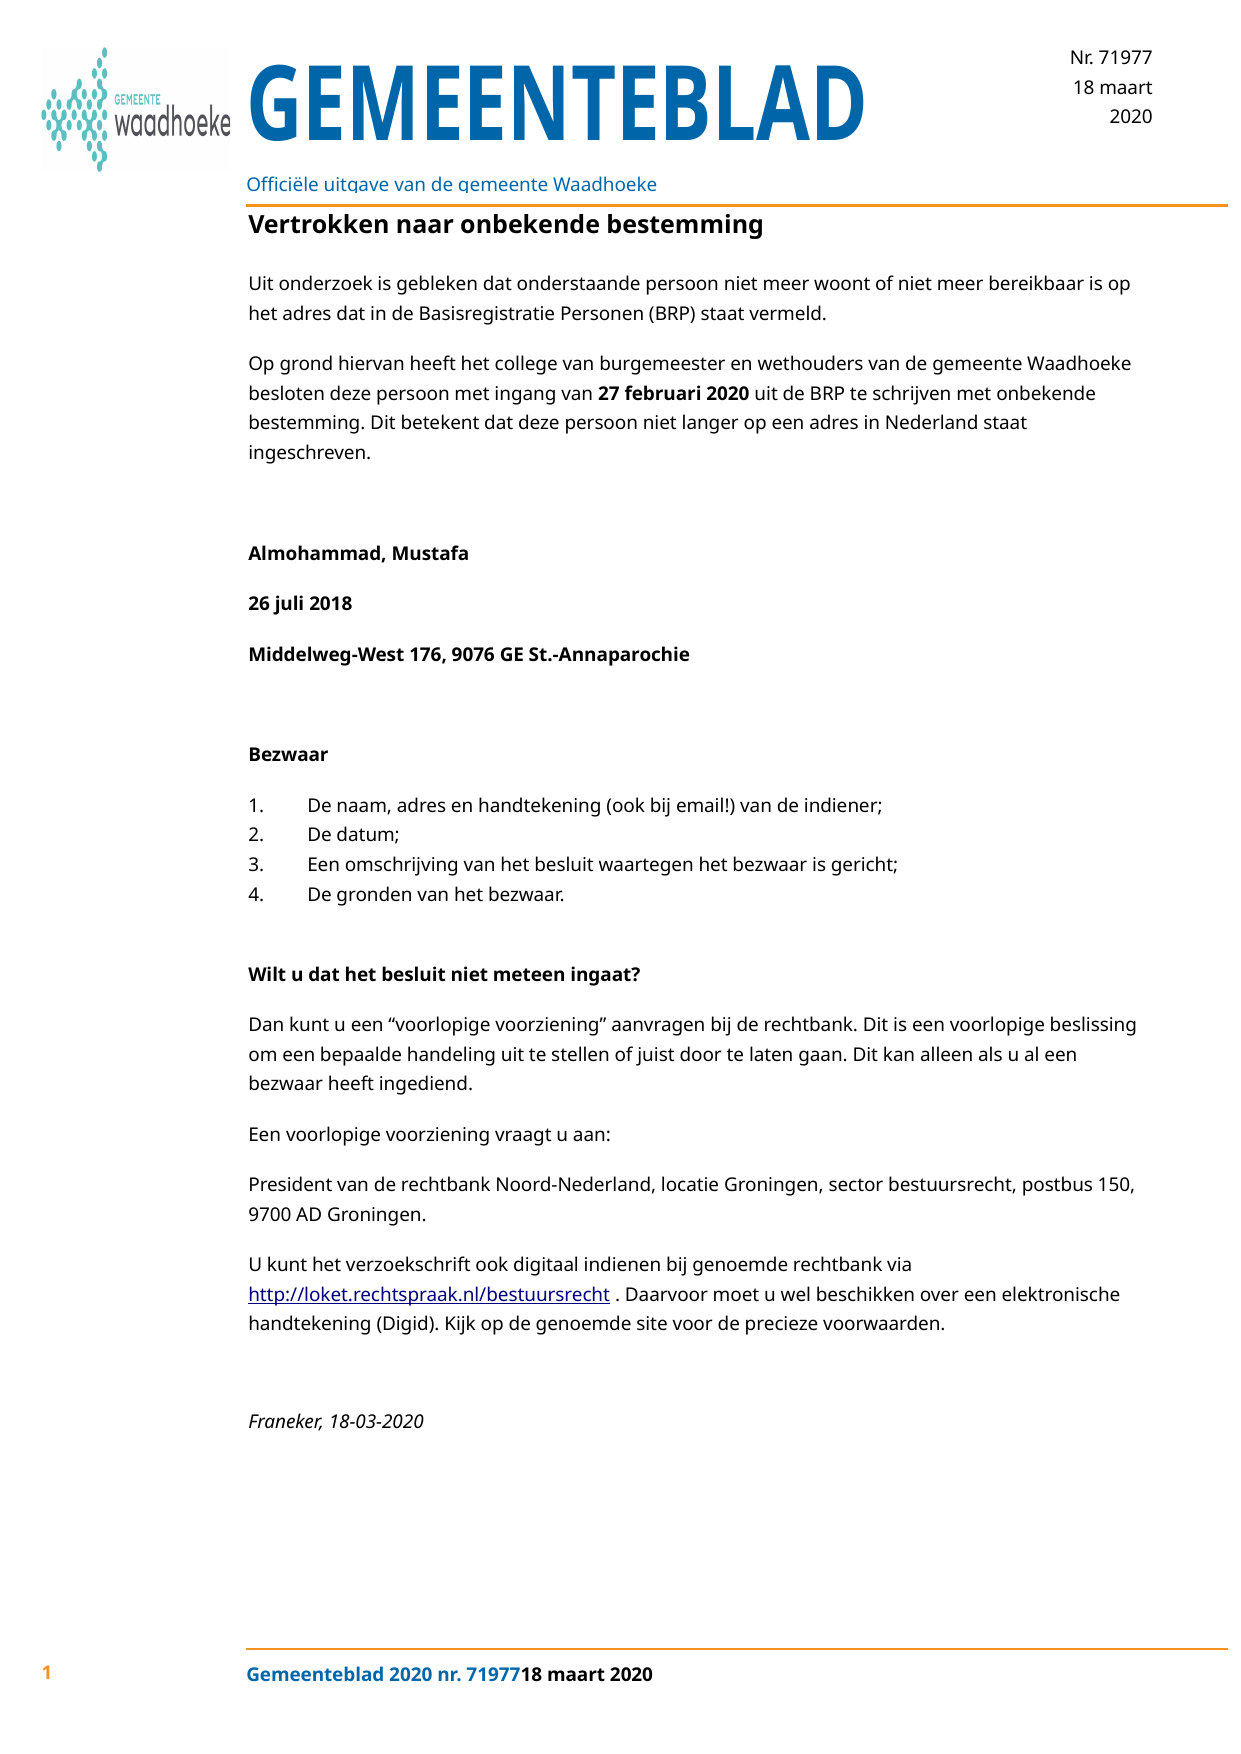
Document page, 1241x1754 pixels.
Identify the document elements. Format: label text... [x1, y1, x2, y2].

list De naam, adres en handtekening (ook bij email!) van de indiener; [248, 792, 1152, 818]
list Een omschrijving van het besluit waartegen het bezwaar is gericht; [248, 851, 1152, 877]
text Wilt u dat het besluit niet meteen ingaat? [248, 961, 1152, 986]
text Middelweg-West 176, 9076 GE St.-Annaparochie [248, 641, 1152, 666]
text U kunt het verzoekschrift ook digitaal indienen bij genoemde rechtbank via http://loket.rechtspraak.nl/bestuursrecht . Daarvoor moet u wel beschikken over een elektronische handtekening (Digid). Kijk op de genoemde site voor de precieze voorwaarden. [248, 1251, 1152, 1336]
text 26 juli 2018 [248, 590, 1152, 616]
picture [41, 47, 231, 172]
text Almohammad, Mustafa [248, 540, 1152, 566]
text Bezwaar [248, 742, 1152, 767]
text Vertrokken naar onbekende bestemming [248, 207, 1152, 241]
text Franeker, 18-03-2020 [248, 1408, 1152, 1434]
list De gronden van het bezwaar. [248, 881, 1152, 906]
text President van de rechtbank Noord-Nederland, locatie Groningen, sector bestuursrecht, postbus 150, 9700 AD Groningen. [248, 1171, 1152, 1226]
list De datum; [248, 822, 1152, 847]
text Dan kunt u een “voorlopige voorziening” aanvragen bij de rechtbank. Dit is een voorlopige beslissing om een bepaalde handeling uit te stellen of juist door te laten gaan. Dit kan alleen als u al een bezwaar heeft ingediend. [248, 1011, 1152, 1096]
text Een voorlopige voorziening vraagt u aan: [248, 1121, 1152, 1146]
text Op grond hiervan heeft het college van burgemeester en wethouders van de gemeente Waadhoeke besloten deze persoon met ingang van 27 februari 2020 uit de BRP te schrijven met onbekende bestemming. Dit betekent dat deze persoon niet langer op een adres in Nederland staat ingeschreven. [248, 350, 1152, 465]
text Uit onderzoek is gebleken dat onderstaande persoon niet meer woont of niet meer bereikbaar is op het adres dat in de Basisregistratie Personen (BRP) staat vermeld. [248, 270, 1152, 326]
